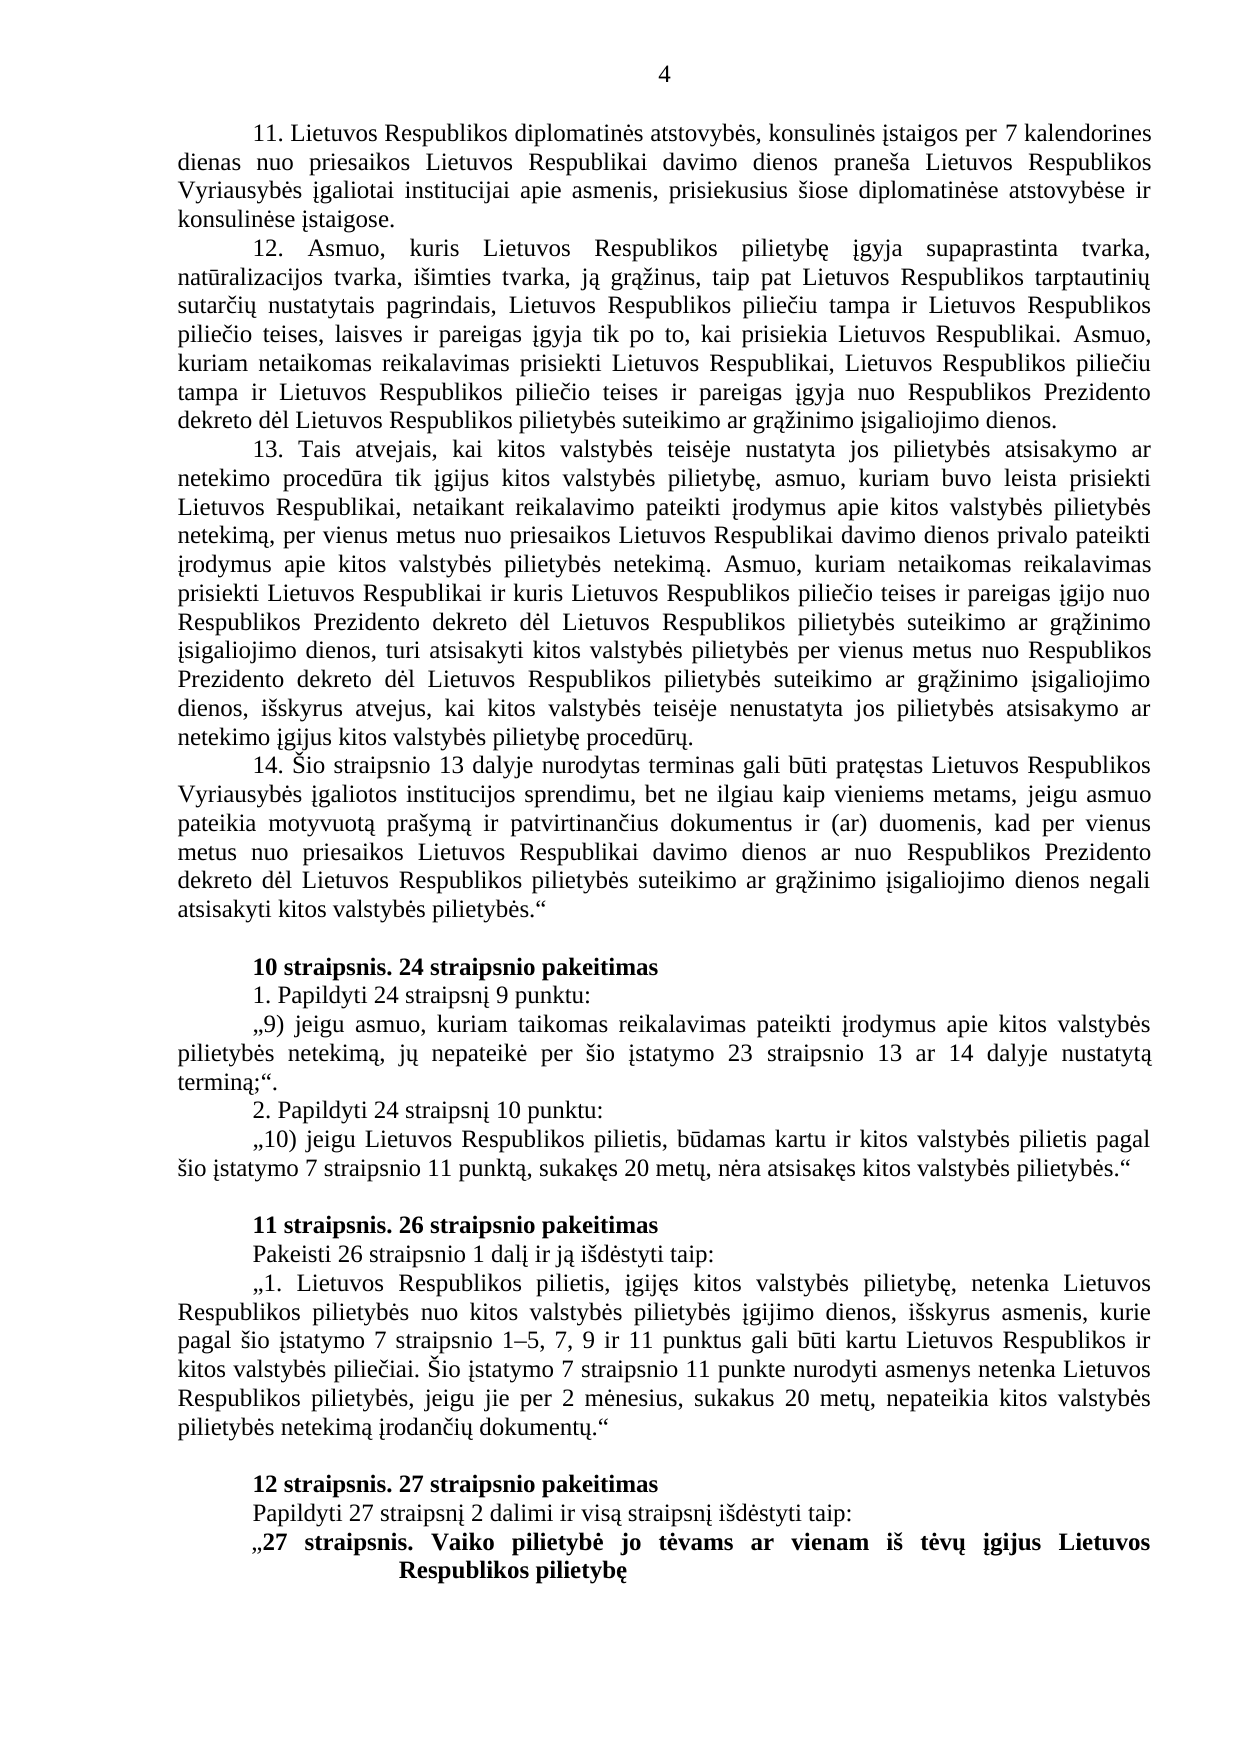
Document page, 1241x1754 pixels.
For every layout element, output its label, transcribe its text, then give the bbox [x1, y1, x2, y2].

text 13. Tais atvejais, kai kitos valstybės teisėje nustatyta jos pilietybės atsisakymo ar netekimo procedūra tik įgijus kitos valstybės pilietybę, asmuo, kuriam buvo leista prisiekti Lietuvos Respublikai, netaikant reikalavimo pateikti įrodymus apie kitos valstybės pilietybės netekimą, per vienus metus nuo priesaikos Lietuvos Respublikai davimo dienos privalo pateikti įrodymus apie kitos valstybės pilietybės netekimą. Asmuo, kuriam netaikomas reikalavimas prisiekti Lietuvos Respublikai ir kuris Lietuvos Respublikos piliečio teises ir pareigas įgijo nuo Respublikos Prezidento dekreto dėl Lietuvos Respublikos pilietybės suteikimo ar grąžinimo įsigaliojimo dienos, turi atsisakyti kitos valstybės pilietybės per vienus metus nuo Respublikos Prezidento dekreto dėl Lietuvos Respublikos pilietybės suteikimo ar grąžinimo įsigaliojimo dienos, išskyrus atvejus, kai kitos valstybės teisėje nenustatyta jos pilietybės atsisakymo ar netekimo įgijus kitos valstybės pilietybę procedūrų. [177, 434, 1152, 751]
text 10 straipsnis. 24 straipsnio pakeitimas [177, 952, 1152, 981]
text 1. Papildyti 24 straipsnį 9 punktu: [252, 981, 1152, 1009]
text „10) jeigu Lietuvos Respublikos pilietis, būdamas kartu ir kitos valstybės pilietis pagal šio įstatymo 7 straipsnio 11 punktą, sukakęs 20 metų, nėra atsisakęs kitos valstybės pilietybės.“ [177, 1124, 1152, 1182]
text 12 straipsnis. 27 straipsnio pakeitimas [177, 1469, 1152, 1498]
text Papildyti 27 straipsnį 2 dalimi ir visą straipsnį išdėstyti taip: [177, 1498, 1152, 1527]
text „27 straipsnis. Vaiko pilietybė jo tėvams ar vienam iš tėvų įgijus Lietuvos Respublikos pilietybę [251, 1527, 1152, 1584]
text 14. Šio straipsnio 13 dalyje nurodytas terminas gali būti pratęstas Lietuvos Respublikos Vyriausybės įgaliotos institucijos sprendimu, bet ne ilgiau kaip vieniems metams, jeigu asmuo pateikia motyvuotą prašymą ir patvirtinančius dokumentus ir (ar) duomenis, kad per vienus metus nuo priesaikos Lietuvos Respublikai davimo dienos ar nuo Respublikos Prezidento dekreto dėl Lietuvos Respublikos pilietybės suteikimo ar grąžinimo įsigaliojimo dienos negali atsisakyti kitos valstybės pilietybės.“ [177, 751, 1152, 923]
text 12. Asmuo, kuris Lietuvos Respublikos pilietybę įgyja supaprastinta tvarka, natūralizacijos tvarka, išimties tvarka, ją grąžinus, taip pat Lietuvos Respublikos tarptautinių sutarčių nustatytais pagrindais, Lietuvos Respublikos piliečiu tampa ir Lietuvos Respublikos piliečio teises, laisves ir pareigas įgyja tik po to, kai prisiekia Lietuvos Respublikai. Asmuo, kuriam netaikomas reikalavimas prisiekti Lietuvos Respublikai, Lietuvos Respublikos piliečiu tampa ir Lietuvos Respublikos piliečio teises ir pareigas įgyja nuo Respublikos Prezidento dekreto dėl Lietuvos Respublikos pilietybės suteikimo ar grąžinimo įsigaliojimo dienos. [177, 233, 1152, 434]
text Pakeisti 26 straipsnio 1 dalį ir ją išdėstyti taip: [177, 1239, 1152, 1268]
text 11 straipsnis. 26 straipsnio pakeitimas [177, 1211, 1152, 1239]
text „1. Lietuvos Respublikos pilietis, įgijęs kitos valstybės pilietybę, netenka Lietuvos Respublikos pilietybės nuo kitos valstybės pilietybės įgijimo dienos, išskyrus asmenis, kurie pagal šio įstatymo 7 straipsnio 1–5, 7, 9 ir 11 punktus gali būti kartu Lietuvos Respublikos ir kitos valstybės piliečiai. Šio įstatymo 7 straipsnio 11 punkte nurodyti asmenys netenka Lietuvos Respublikos pilietybės, jeigu jie per 2 mėnesius, sukakus 20 metų, nepateikia kitos valstybės pilietybės netekimą įrodančių dokumentų.“ [177, 1268, 1152, 1441]
text 2. Papildyti 24 straipsnį 10 punktu: [252, 1096, 1152, 1124]
text „9) jeigu asmuo, kuriam taikomas reikalavimas pateikti įrodymus apie kitos valstybės pilietybės netekimą, jų nepateikė per šio įstatymo 23 straipsnio 13 ar 14 dalyje nustatytą terminą;“. [177, 1009, 1152, 1096]
text 11. Lietuvos Respublikos diplomatinės atstovybės, konsulinės įstaigos per 7 kalendorines dienas nuo priesaikos Lietuvos Respublikai davimo dienos praneša Lietuvos Respublikos Vyriausybės įgaliotai institucijai apie asmenis, prisiekusius šiose diplomatinėse atstovybėse ir konsulinėse įstaigose. [177, 118, 1152, 233]
